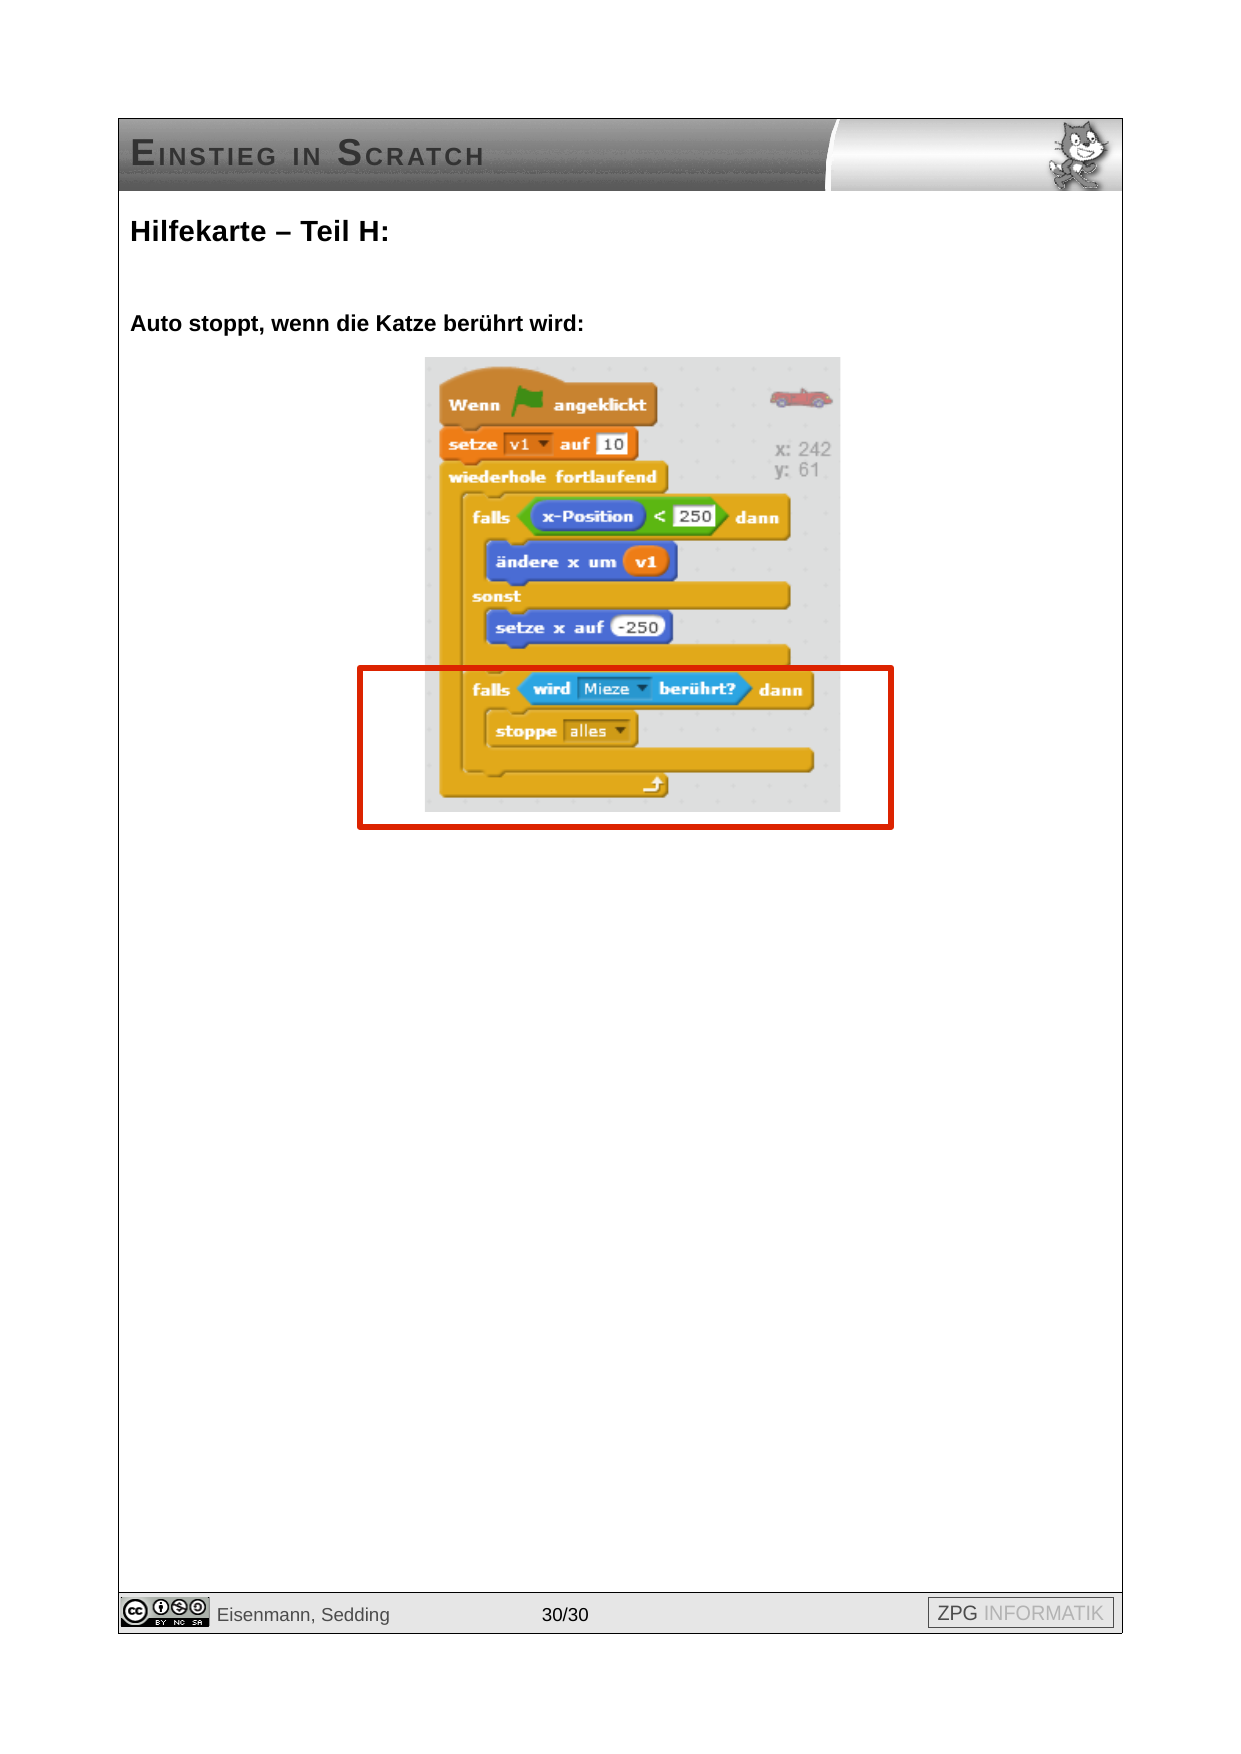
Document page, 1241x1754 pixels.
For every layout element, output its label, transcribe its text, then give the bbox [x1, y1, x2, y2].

picture [424, 671, 841, 812]
picture [119, 119, 1122, 191]
text Auto stoppt, wenn die Katze berührt wird: [130, 309, 1110, 336]
text Hilfekarte – Teil H: [130, 214, 1110, 248]
picture [120, 1597, 210, 1627]
picture [424, 357, 841, 665]
